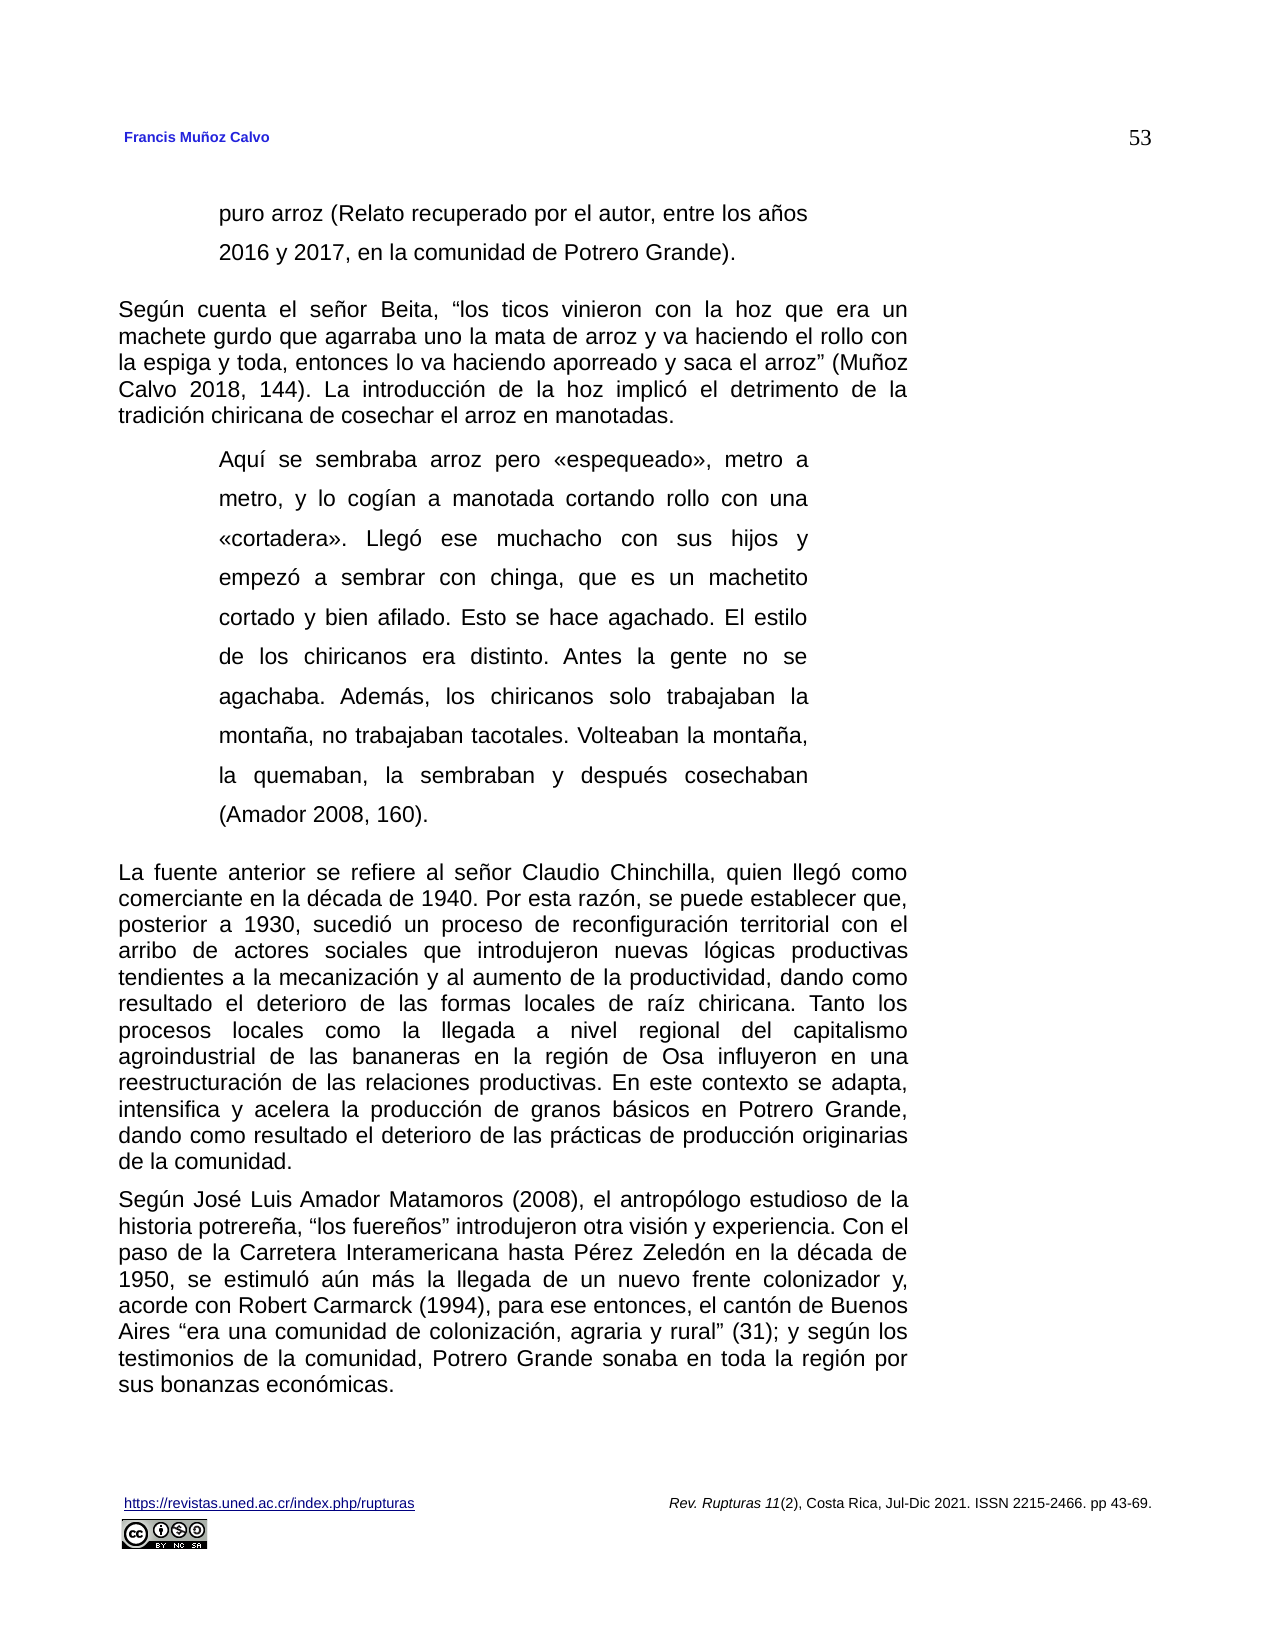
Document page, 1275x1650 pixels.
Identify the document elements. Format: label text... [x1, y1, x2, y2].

picture [121, 1519, 208, 1549]
text puro arroz (Relato recuperado por el autor, entre los años 2016 y 2017, en la comunidad de Potrero Grande). [218, 200, 808, 266]
text Según José Luis Amador Matamoros (2008), el antropólogo estudioso de la historia potrereña, “los fuereños” introdujeron otra visión y experiencia. Con el paso de la Carretera Interamericana hasta Pérez Zeledón en la década de 1950, se estimuló aún más la llegada de un nuevo frente colonizador y, acorde con Robert Carmarck (1994), para ese entonces, el cantón de Buenos Aires “era una comunidad de colonización, agraria y rural” (31); y según los testimonios de la comunidad, Potrero Grande sonaba en toda la región por sus bonanzas económicas. [118, 1186, 909, 1397]
text La fuente anterior se refiere al señor Claudio Chinchilla, quien llegó como comerciante en la década de 1940. Por esta razón, se puede establecer que, posterior a 1930, sucedió un proceso de reconfiguración territorial con el arribo de actores sociales que introdujeron nuevas lógicas productivas tendientes a la mecanización y al aumento de la productividad, dando como resultado el deterioro de las formas locales de raíz chiricana. Tanto los procesos locales como la llegada a nivel regional del capitalismo agroindustrial de las bananeras en la región de Osa influyeron en una reestructuración de las relaciones productivas. En este contexto se adapta, intensifica y acelera la producción de granos básicos en Potrero Grande, dando como resultado el deterioro de las prácticas de producción originarias de la comunidad. [118, 858, 909, 1175]
text Según cuenta el señor Beita, “los ticos vinieron con la hoz que era un machete gurdo que agarraba uno la mata de arroz y va haciendo el rollo con la espiga y toda, entonces lo va haciendo aporreado y saca el arroz” (Muñoz Calvo 2018, 144). La introducción de la hoz implicó el detrimento de la tradición chiricana de cosechar el arroz en manotadas. [118, 296, 909, 428]
text Aquí se sembraba arroz pero «espequeado», metro a metro, y lo cogían a manotada cortando rollo con una «cortadera». Llegó ese muchacho con sus hijos y empezó a sembrar con chinga, que es un machetito cortado y bien afilado. Esto se hace agachado. El estilo de los chiricanos era distinto. Antes la gente no se agachaba. Además, los chiricanos solo trabajaban la montaña, no trabajaban tacotales. Volteaban la montaña, la quemaban, la sembraban y después cosechaban (Amador 2008, 160). [218, 446, 808, 828]
